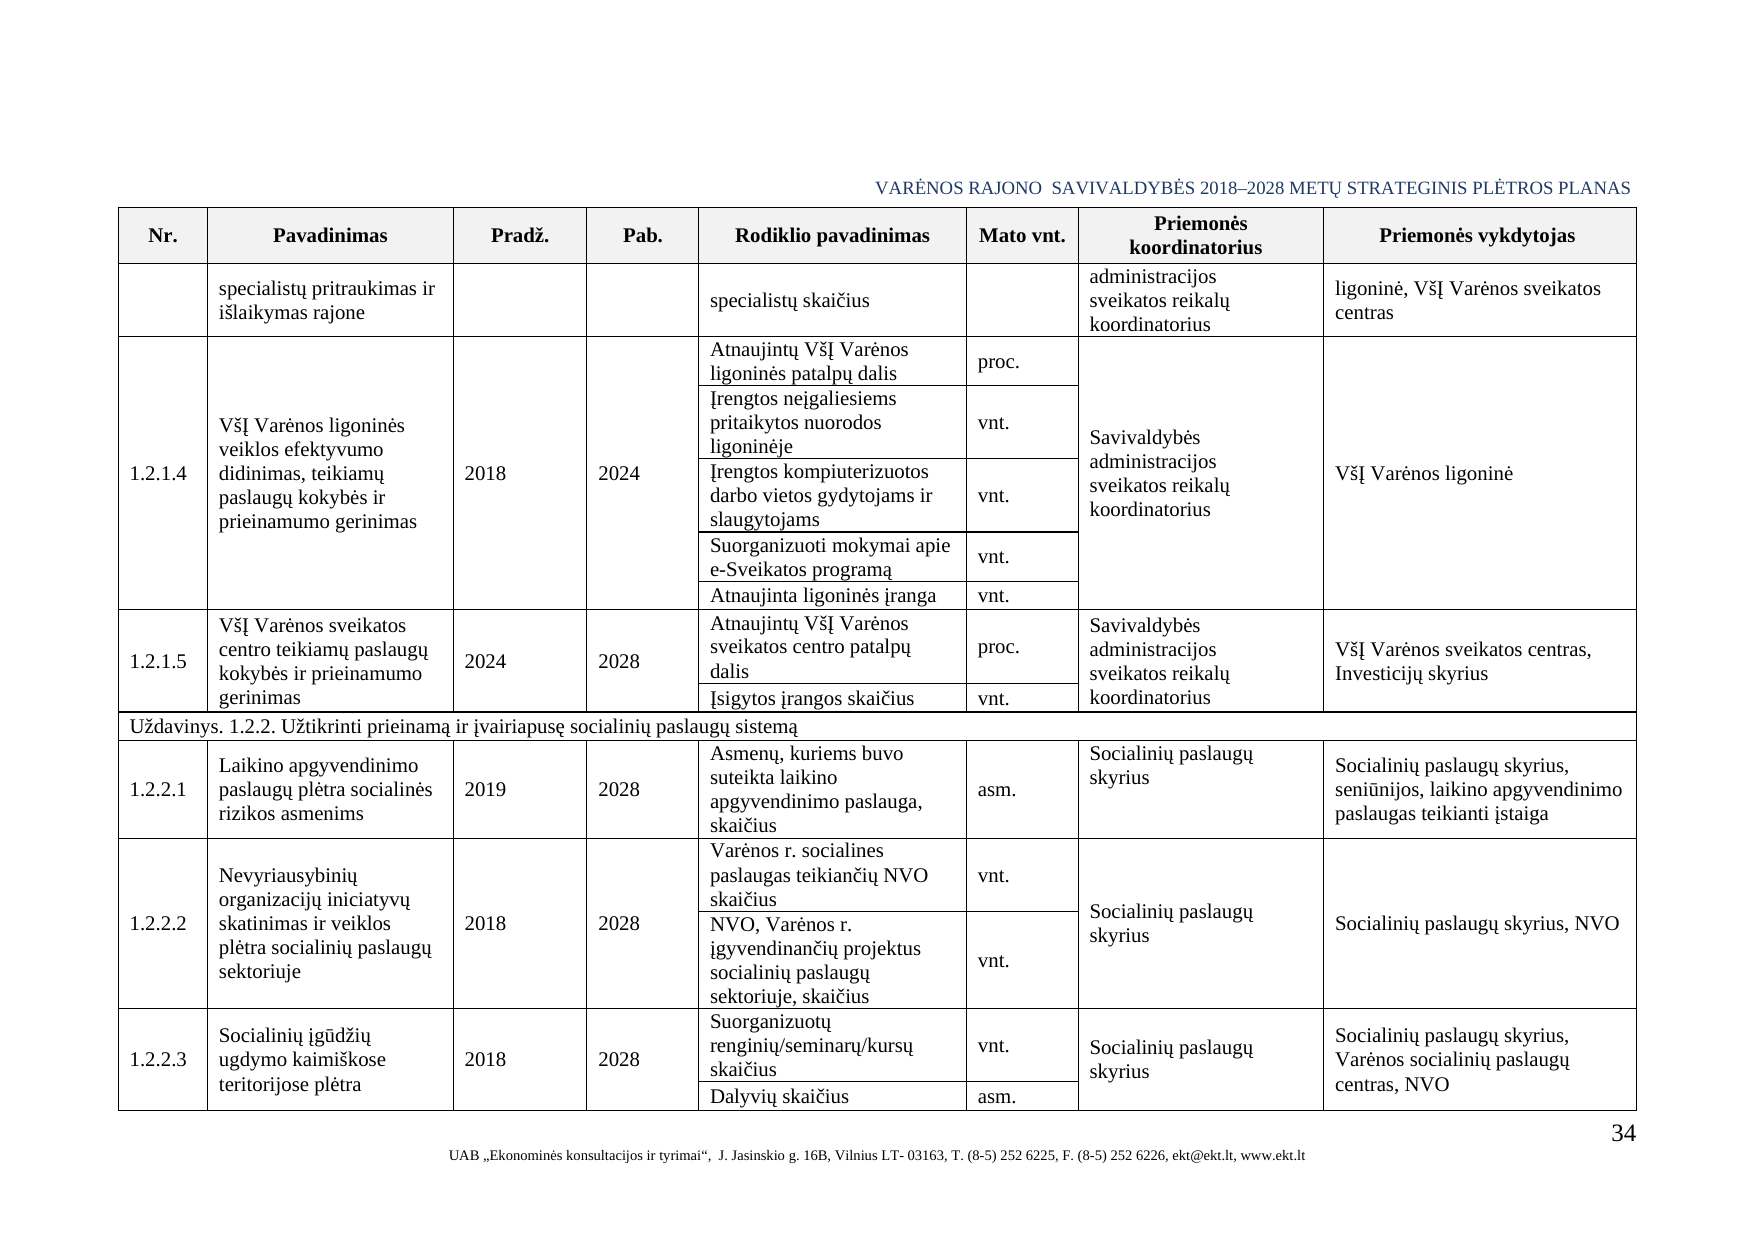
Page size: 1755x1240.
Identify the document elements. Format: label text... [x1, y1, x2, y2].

table_cell vnt. [967, 912, 1078, 1008]
table_cell [119, 264, 207, 336]
table_cell asm. [967, 741, 1078, 837]
table_header Mato vnt. [967, 208, 1078, 263]
table_cell NVO, Varėnos r. įgyvendinančių projektus socialinių paslaugų sektoriuje, skaičius [699, 912, 966, 1008]
table_header Priemonės koordinatorius [1079, 208, 1323, 263]
table_header Pradž. [454, 208, 586, 263]
table_cell Atnaujintų VšĮ Varėnos sveikatos centro patalpų dalis [699, 610, 966, 683]
table_cell Atnaujinta ligoninės įranga [699, 582, 966, 609]
table_cell vnt. [967, 582, 1078, 609]
table_header Rodiklio pavadinimas [699, 208, 966, 263]
table_cell Socialinių paslaugų skyrius, NVO [1324, 839, 1636, 1008]
table_cell Atnaujintų VšĮ Varėnos ligoninės patalpų dalis [699, 337, 966, 385]
table_cell Uždavinys. 1.2.2. Užtikrinti prieinamą ir įvairiapusę socialinių paslaugų sistemą [119, 713, 1636, 740]
table_cell 2028 [587, 741, 698, 837]
table_cell 2028 [587, 839, 698, 1008]
table_cell VšĮ Varėnos ligoninė [1324, 337, 1636, 609]
table_cell vnt. [967, 1009, 1078, 1081]
table_cell Socialinių paslaugų skyrius [1079, 1009, 1323, 1110]
table_header Pavadinimas [208, 208, 453, 263]
table_cell 2018 [454, 839, 586, 1008]
table_cell [967, 264, 1078, 336]
table_cell vnt. [967, 533, 1078, 581]
table_cell specialistų pritraukimas ir išlaikymas rajone [208, 264, 453, 336]
table_cell VšĮ Varėnos sveikatos centro teikiamų paslaugų kokybės ir prieinamumo gerinimas [208, 610, 453, 711]
table_cell 1.2.2.2 [119, 839, 207, 1008]
table_cell vnt. [967, 839, 1078, 911]
table_cell administracijos sveikatos reikalų koordinatorius [1079, 264, 1323, 336]
table_cell Socialinių įgūdžių ugdymo kaimiškose teritorijose plėtra [208, 1009, 453, 1110]
table_cell 2028 [587, 1009, 698, 1110]
table_cell Socialinių paslaugų skyrius, seniūnijos, laikino apgyvendinimo paslaugas teikianti įstaiga [1324, 741, 1636, 837]
table_cell Socialinių paslaugų skyrius [1079, 839, 1323, 1008]
table_cell 1.2.2.1 [119, 741, 207, 837]
table_cell 2024 [454, 610, 586, 711]
table_cell VšĮ Varėnos ligoninės veiklos efektyvumo didinimas, teikiamų paslaugų kokybės ir prieinamumo gerinimas [208, 337, 453, 609]
table_cell VšĮ Varėnos sveikatos centras, Investicijų skyrius [1324, 610, 1636, 711]
table_cell Asmenų, kuriems buvo suteikta laikino apgyvendinimo paslauga, skaičius [699, 741, 966, 837]
table_cell 2028 [587, 610, 698, 711]
table_cell Suorganizuotų renginių/seminarų/kursų skaičius [699, 1009, 966, 1081]
table_header Nr. [119, 208, 207, 263]
table_cell asm. [967, 1082, 1078, 1110]
table_cell Nevyriausybinių organizacijų iniciatyvų skatinimas ir veiklos plėtra socialinių paslaugų sektoriuje [208, 839, 453, 1008]
table_cell [587, 264, 698, 336]
table_cell Įrengtos kompiuterizuotos darbo vietos gydytojams ir slaugytojams [699, 459, 966, 531]
table_header Pab. [587, 208, 698, 263]
table_cell 2024 [587, 337, 698, 609]
table_cell 1.2.1.4 [119, 337, 207, 609]
table_cell 2019 [454, 741, 586, 837]
table_cell [454, 264, 586, 336]
table_cell ligoninė, VšĮ Varėnos sveikatos centras [1324, 264, 1636, 336]
table_cell vnt. [967, 386, 1078, 458]
table_cell Savivaldybės administracijos sveikatos reikalų koordinatorius [1079, 337, 1323, 609]
table_cell Socialinių paslaugų skyrius [1079, 741, 1323, 837]
table_cell vnt. [967, 459, 1078, 531]
table_cell Įsigytos įrangos skaičius [699, 684, 966, 711]
table_cell Socialinių paslaugų skyrius, Varėnos socialinių paslaugų centras, NVO [1324, 1009, 1636, 1110]
table_cell proc. [967, 337, 1078, 385]
table_cell proc. [967, 610, 1078, 683]
table_cell 1.2.1.5 [119, 610, 207, 711]
table_cell 2018 [454, 337, 586, 609]
table_cell vnt. [967, 684, 1078, 711]
table_cell Varėnos r. socialines paslaugas teikiančių NVO skaičius [699, 839, 966, 911]
table_cell Dalyvių skaičius [699, 1082, 966, 1110]
table_cell 2018 [454, 1009, 586, 1110]
table_header Priemonės vykdytojas [1324, 208, 1636, 263]
table_cell specialistų skaičius [699, 264, 966, 336]
table_cell Suorganizuoti mokymai apie e-Sveikatos programą [699, 533, 966, 581]
table_cell Savivaldybės administracijos sveikatos reikalų koordinatorius [1079, 610, 1323, 711]
table_cell Įrengtos neįgaliesiems pritaikytos nuorodos ligoninėje [699, 386, 966, 458]
table_cell 1.2.2.3 [119, 1009, 207, 1110]
table_cell Laikino apgyvendinimo paslaugų plėtra socialinės rizikos asmenims [208, 741, 453, 837]
